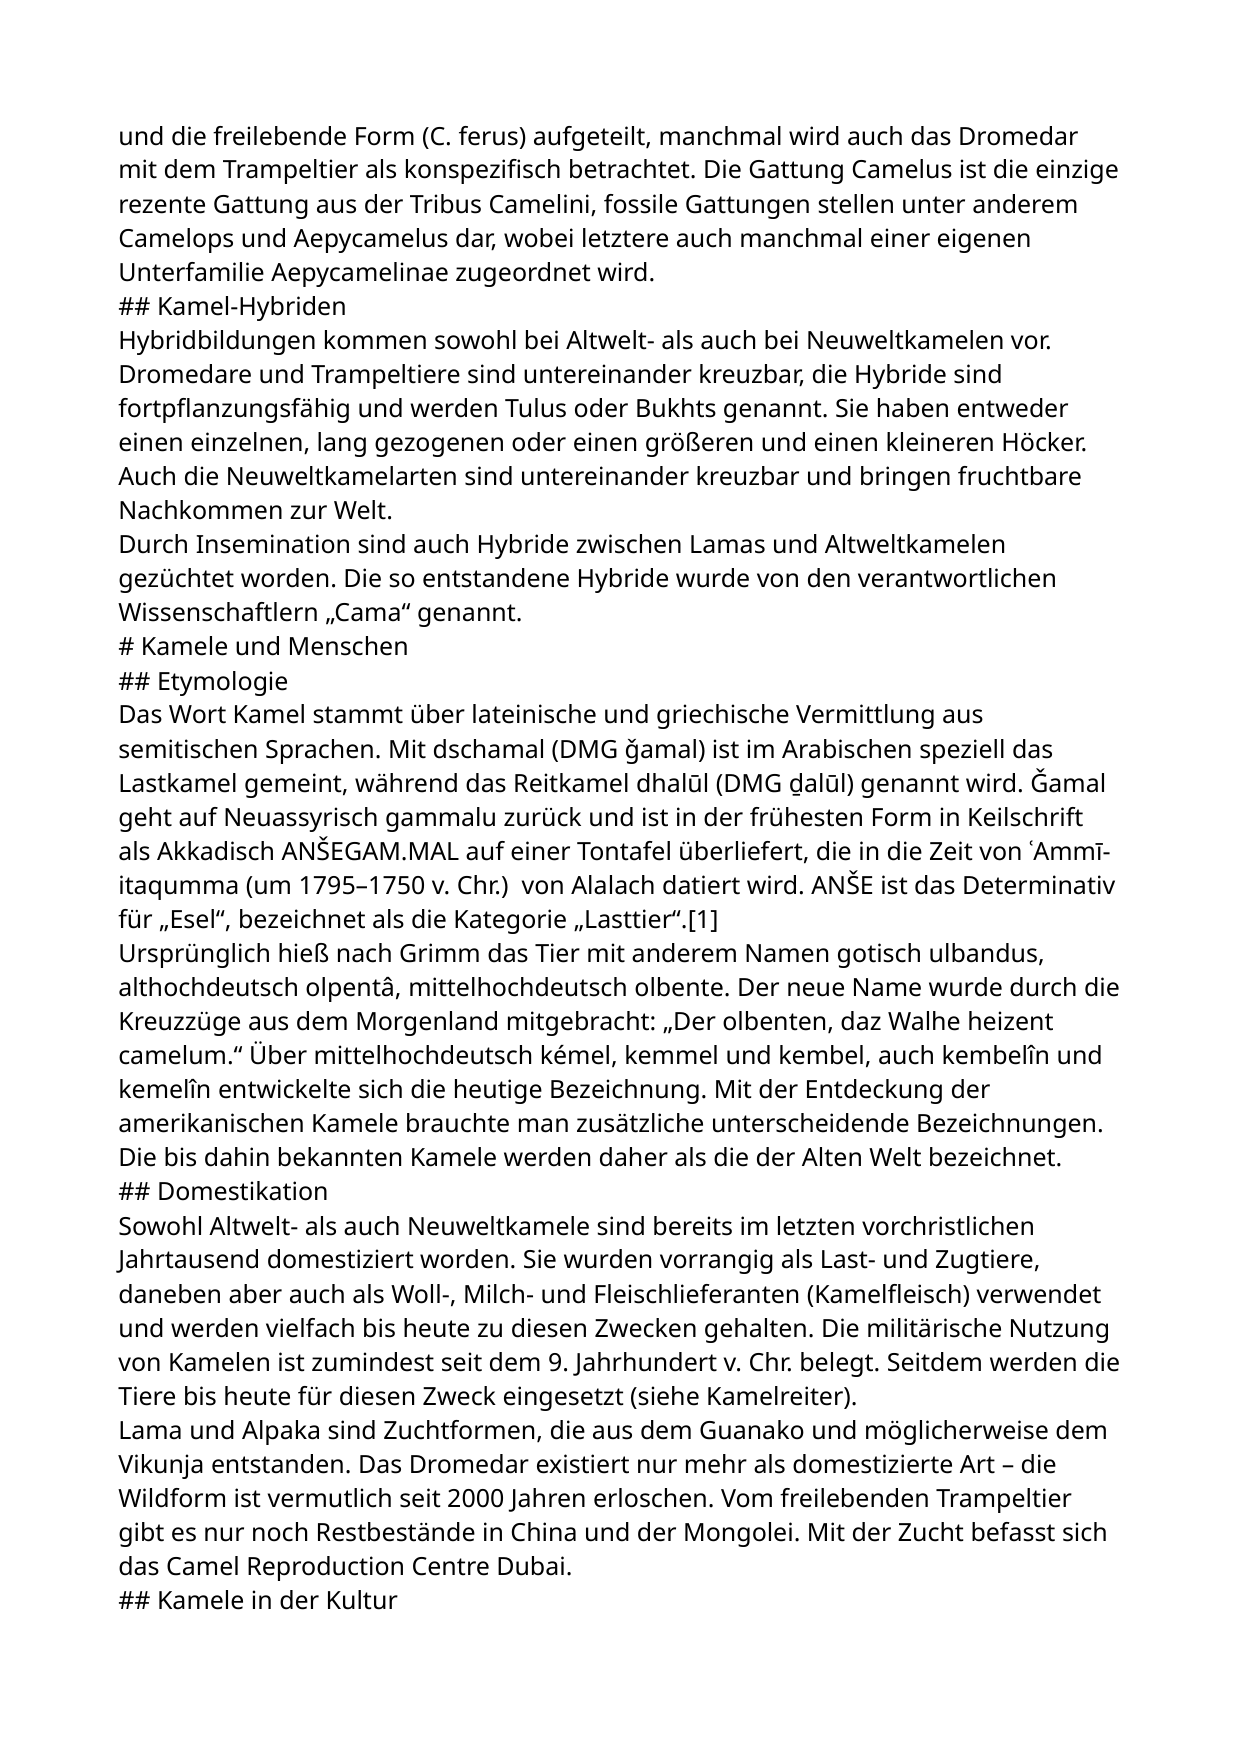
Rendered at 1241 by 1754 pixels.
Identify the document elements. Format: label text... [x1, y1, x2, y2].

text ## Etymologie [118, 663, 1122, 697]
text Hybridbildungen kommen sowohl bei Altwelt- als auch bei Neuweltkamelen vor. Dromedare und Trampeltiere sind untereinander kreuzbar, die Hybride sind fortpflanzungsfähig und werden Tulus oder Bukhts genannt. Sie haben entweder einen einzelnen, lang gezogenen oder einen größeren und einen kleineren Höcker. Auch die Neuweltkamelarten sind untereinander kreuzbar und bringen fruchtbare Nachkommen zur Welt. [118, 322, 1122, 527]
text Das Wort Kamel stammt über lateinische und griechische Vermittlung aus semitischen Sprachen. Mit dschamal (DMG ǧamal) ist im Arabischen speziell das Lastkamel gemeint, während das Reitkamel dhalūl (DMG ḏalūl) genannt wird. Ǧamal geht auf Neuassyrisch gammalu zurück und ist in der frühesten Form in Keilschrift als Akkadisch ANŠEGAM.MAL auf einer Tontafel überliefert, die in die Zeit von ʿAmmī-itaqumma (um 1795–1750 v. Chr.) von Alalach datiert wird. ANŠE ist das Determinativ für „Esel“, bezeichnet als die Kategorie „Lasttier“.[1] [118, 697, 1122, 936]
text Lama und Alpaka sind Zuchtformen, die aus dem Guanako und möglicherweise dem Vikunja entstanden. Das Dromedar existiert nur mehr als domestizierte Art – die Wildform ist vermutlich seit 2000 Jahren erloschen. Vom freilebenden Trampeltier gibt es nur noch Restbestände in China und der Mongolei. Mit der Zucht befasst sich das Camel Reproduction Centre Dubai. [118, 1412, 1122, 1583]
text ## Kamele in der Kultur [118, 1583, 1122, 1617]
text Sowohl Altwelt- als auch Neuweltkamele sind bereits im letzten vorchristlichen Jahrtausend domestiziert worden. Sie wurden vorrangig als Last- und Zugtiere, daneben aber auch als Woll-, Milch- und Fleischlieferanten (Kamelfleisch) verwendet und werden vielfach bis heute zu diesen Zwecken gehalten. Die militärische Nutzung von Kamelen ist zumindest seit dem 9. Jahrhundert v. Chr. belegt. Seitdem werden die Tiere bis heute für diesen Zweck eingesetzt (siehe Kamelreiter). [118, 1208, 1122, 1412]
text und die freilebende Form (C. ferus) aufgeteilt, manchmal wird auch das Dromedar mit dem Trampeltier als konspezifisch betrachtet. Die Gattung Camelus ist die einzige rezente Gattung aus der Tribus Camelini, fossile Gattungen stellen unter anderem Camelops und Aepycamelus dar, wobei letztere auch manchmal einer eigenen Unterfamilie Aepycamelinae zugeordnet wird. [118, 118, 1122, 288]
text # Kamele und Menschen [118, 629, 1122, 663]
text ## Domestikation [118, 1174, 1122, 1208]
text ## Kamel-Hybriden [118, 288, 1122, 322]
text Durch Insemination sind auch Hybride zwischen Lamas und Altweltkamelen gezüchtet worden. Die so entstandene Hybride wurde von den verantwortlichen Wissenschaftlern „Cama“ genannt. [118, 527, 1122, 629]
text Ursprünglich hieß nach Grimm das Tier mit anderem Namen gotisch ulbandus, althochdeutsch olpentâ, mittelhochdeutsch olbente. Der neue Name wurde durch die Kreuzzüge aus dem Morgenland mitgebracht: „Der olbenten, daz Walhe heizent camelum.“ Über mittelhochdeutsch kémel, kemmel und kembel, auch kembelîn und kemelîn entwickelte sich die heutige Bezeichnung. Mit der Entdeckung der amerikanischen Kamele brauchte man zusätzliche unterscheidende Bezeichnungen. Die bis dahin bekannten Kamele werden daher als die der Alten Welt bezeichnet. [118, 936, 1122, 1174]
